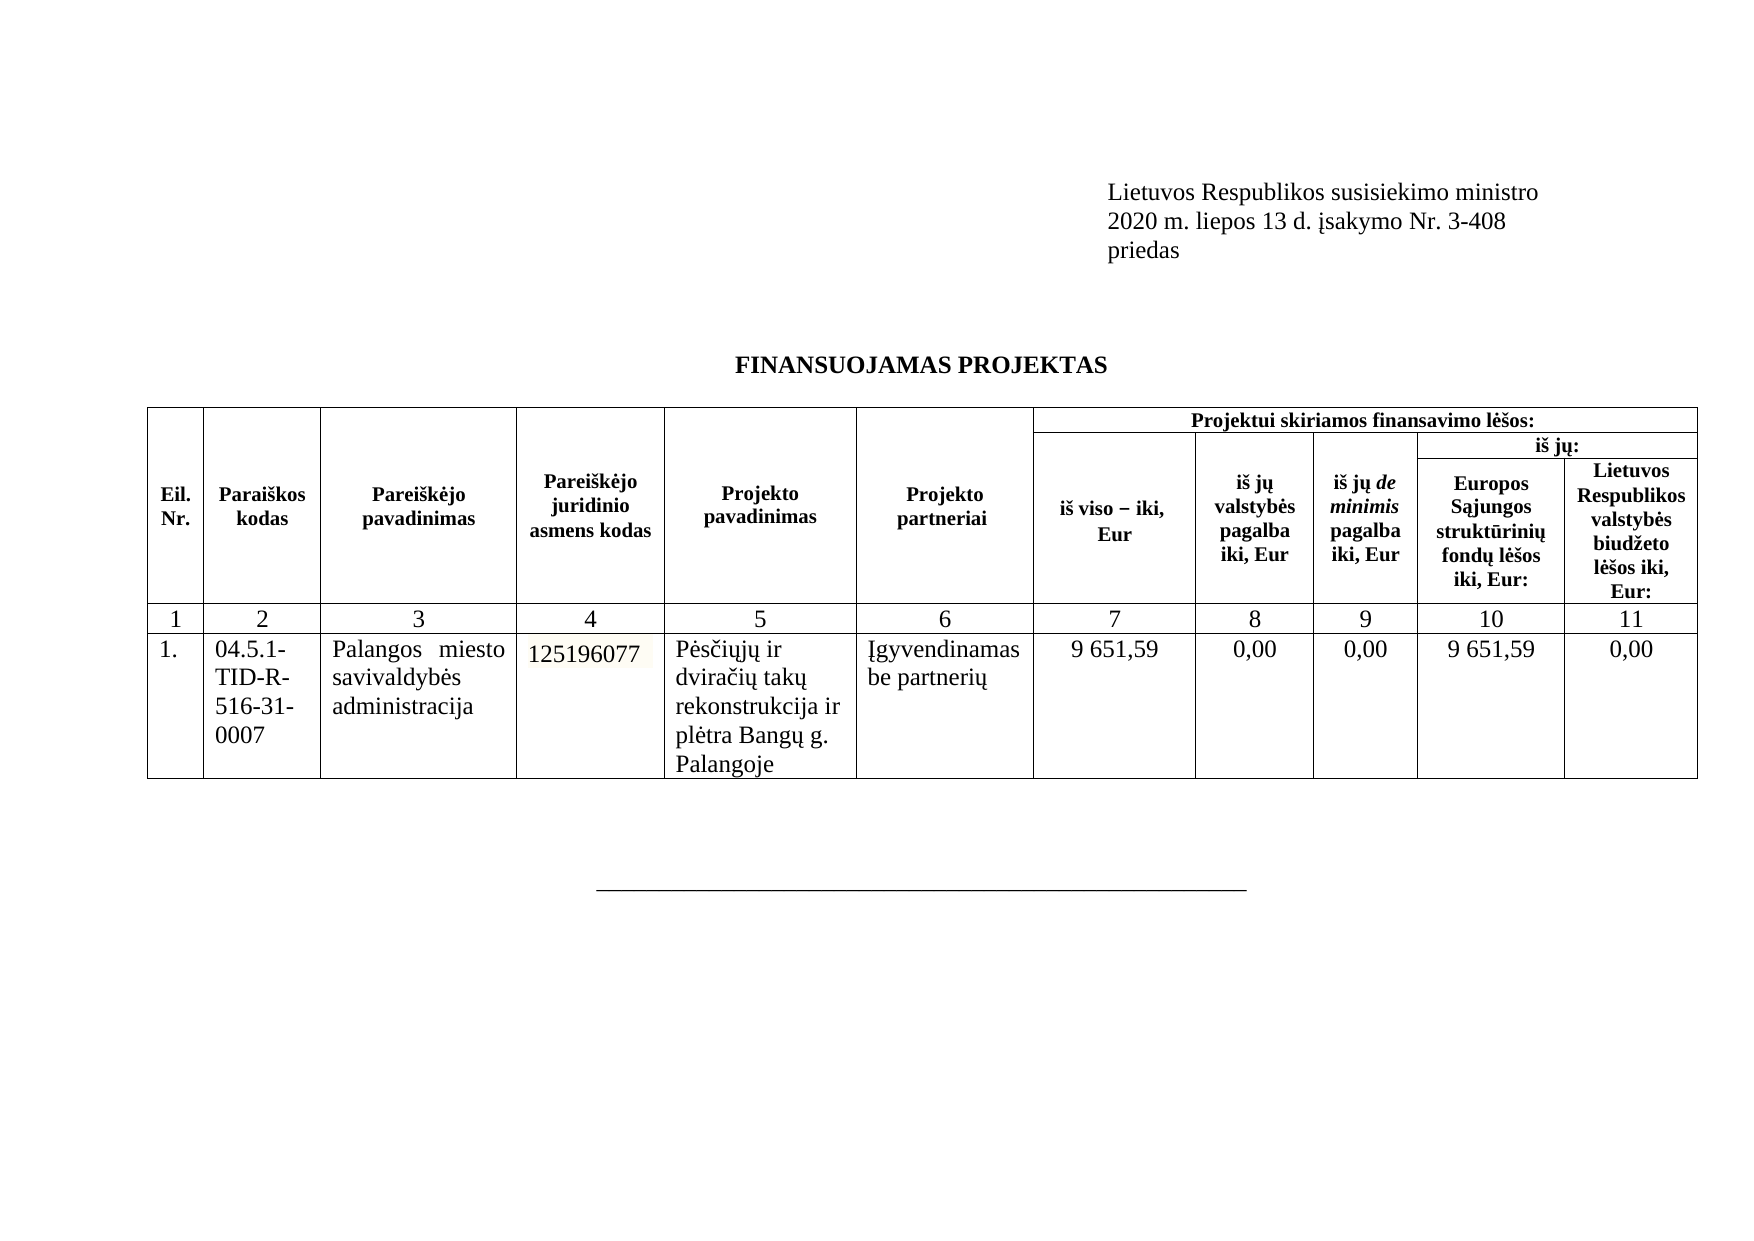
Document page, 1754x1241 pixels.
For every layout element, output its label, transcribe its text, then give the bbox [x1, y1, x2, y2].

table_cell Lietuvos Respublikos valstybės biudžeto lėšos iki, Eur: [1565, 459, 1697, 603]
table_header Eil. Nr. [148, 408, 203, 603]
table_cell 9 651,59 [1418, 634, 1564, 777]
text priedas [1107, 235, 1624, 263]
table_cell 11 [1565, 604, 1697, 633]
table_header Paraiškos kodas [204, 408, 320, 603]
table_cell 6 [857, 604, 1033, 633]
table_cell iš jų de minimis pagalba iki, Eur [1314, 433, 1417, 603]
text 2020 m. liepos 13 d. įsakymo Nr. 3-408 [1107, 206, 1624, 235]
table_cell iš jų valstybės pagalba iki, Eur [1196, 433, 1313, 603]
table_header Projekto partneriai [857, 408, 1033, 603]
table_cell 0,00 [1196, 634, 1313, 777]
text ____________________________________________________ [148, 865, 1695, 893]
table_cell 8 [1196, 604, 1313, 633]
table_cell iš jų: [1418, 433, 1697, 457]
table_header Projekto pavadinimas [665, 408, 856, 603]
table_cell 04.5.1-TID-R-516-31-0007 [204, 634, 320, 777]
table_cell 9 651,59 [1034, 634, 1195, 777]
table_cell 2 [204, 604, 320, 633]
table_cell 1 [148, 604, 203, 633]
table_header Pareiškėjo pavadinimas [321, 408, 516, 603]
table_cell 0,00 [1314, 634, 1417, 777]
table_cell 1. [148, 634, 203, 777]
table_cell 0,00 [1565, 634, 1697, 777]
table_cell 10 [1418, 604, 1564, 633]
table_cell Europos Sąjungos struktūrinių fondų lėšos iki, Eur: [1418, 459, 1564, 603]
table_cell 9 [1314, 604, 1417, 633]
table_header Pareiškėjo juridinio asmens kodas [517, 408, 664, 603]
table_cell 5 [665, 604, 856, 633]
table_cell 125196077 [517, 634, 664, 777]
table_cell iš viso – iki, Eur [1034, 433, 1195, 603]
table_cell Įgyvendinamas be partnerių [857, 634, 1033, 777]
table_cell 4 [517, 604, 664, 633]
text Lietuvos Respublikos susisiekimo ministro [1107, 177, 1624, 206]
table_cell 3 [321, 604, 516, 633]
table_header Projektui skiriamos finansavimo lėšos: [1034, 408, 1697, 432]
text FINANSUOJAMAS PROJEKTAS [148, 350, 1695, 378]
table_cell 7 [1034, 604, 1195, 633]
table_cell Pėsčiųjų ir dviračių takų rekonstrukcija ir plėtra Bangų g. Palangoje [665, 634, 856, 777]
table_cell Palangos miesto savivaldybės administracija [321, 634, 516, 777]
